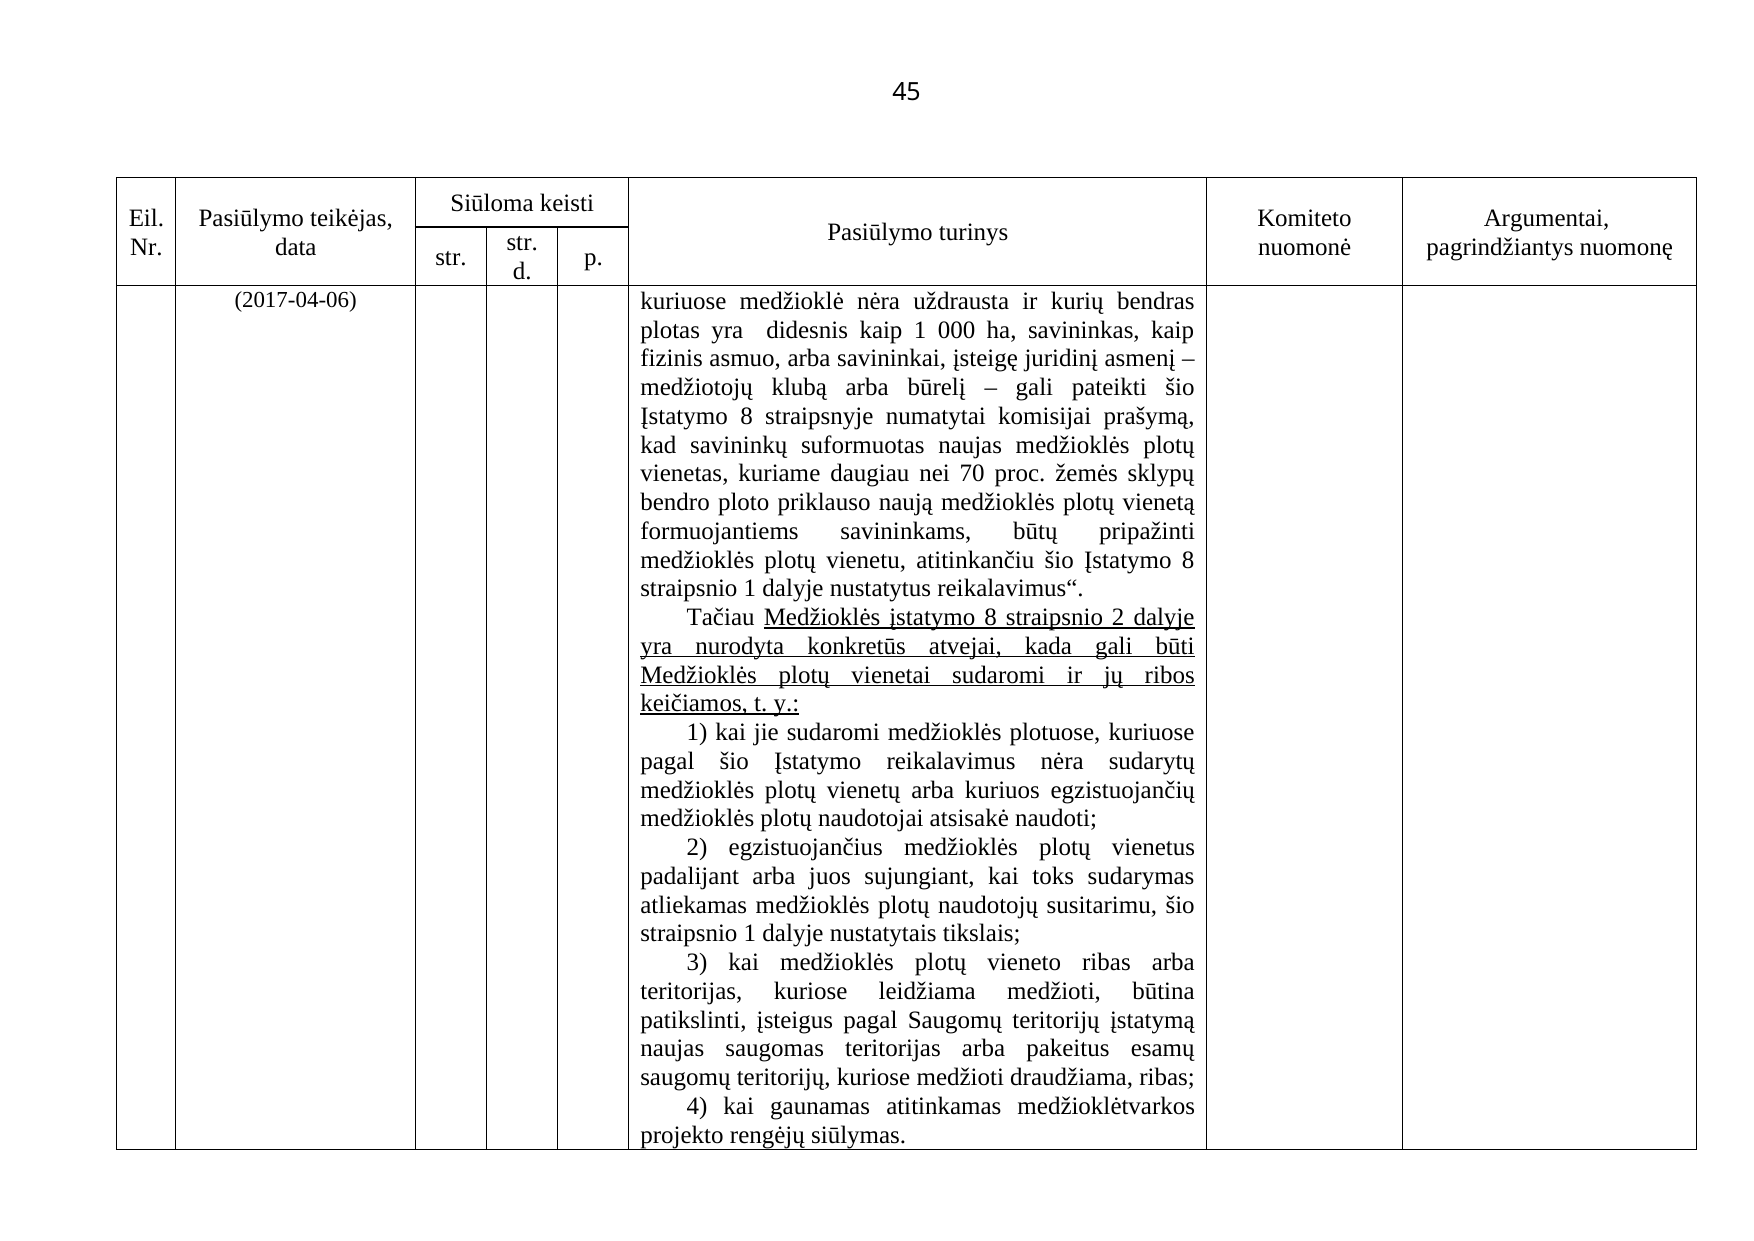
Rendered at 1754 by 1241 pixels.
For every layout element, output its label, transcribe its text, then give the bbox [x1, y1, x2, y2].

table_cell [1403, 286, 1696, 1148]
table_cell (2017-04-06) [176, 286, 415, 1148]
table_cell str. d. [487, 228, 557, 285]
table_cell [558, 286, 628, 1148]
table_cell [117, 286, 175, 1148]
table_header Siūloma keisti [416, 178, 628, 226]
table_header Komiteto nuomonė [1207, 178, 1402, 285]
table_header Pasiūlymo teikėjas, data [176, 178, 415, 285]
table_cell [1207, 286, 1402, 1148]
table_cell [416, 286, 486, 1148]
table_cell [487, 286, 557, 1148]
table_cell p. [558, 228, 628, 285]
table_cell kuriuose medžioklė nėra uždrausta ir kurių bendras plotas yra didesnis kaip 1 000 ha, savininkas, kaip fizinis asmuo, arba savininkai, įsteigę juridinį asmenį – medžiotojų klubą arba būrelį – gali pateikti šio Įstatymo 8 straipsnyje numatytai komisijai prašymą, kad savininkų suformuotas naujas medžioklės plotų vienetas, kuriame daugiau nei 70 proc. žemės sklypų bendro ploto priklauso naują medžioklės plotų vienetą formuojantiems savininkams, būtų pripažinti medžioklės plotų vienetu, atitinkančiu šio Įstatymo 8 straipsnio 1 dalyje nustatytus reikalavimus“. Tačiau Medžioklės įstatymo 8 straipsnio 2 dalyje yra nurodyta konkretūs atvejai, kada gali būti Medžioklės plotų vienetai sudaromi ir jų ribos keičiamos, t. y.: 1) kai jie sudaromi medžioklės plotuose, kuriuose pagal šio Įstatymo reikalavimus nėra sudarytų medžioklės plotų vienetų arba kuriuos egzistuojančių medžioklės plotų naudotojai atsisakė naudoti; 2) egzistuojančius medžioklės plotų vienetus padalijant arba juos sujungiant, kai toks sudarymas atliekamas medžioklės plotų naudotojų susitarimu, šio straipsnio 1 dalyje nustatytais tikslais; 3) kai medžioklės plotų vieneto ribas arba teritorijas, kuriose leidžiama medžioti, būtina patikslinti, įsteigus pagal Saugomų teritorijų įstatymą naujas saugomas teritorijas arba pakeitus esamų saugomų teritorijų, kuriose medžioti draudžiama, ribas; 4) kai gaunamas atitinkamas medžioklėtvarkos projekto rengėjų siūlymas. [629, 286, 1206, 1148]
table_header Eil. Nr. [117, 178, 175, 285]
table_header Pasiūlymo turinys [629, 178, 1206, 285]
table_cell str. [416, 228, 486, 285]
table_header Argumentai, pagrindžiantys nuomonę [1403, 178, 1696, 285]
